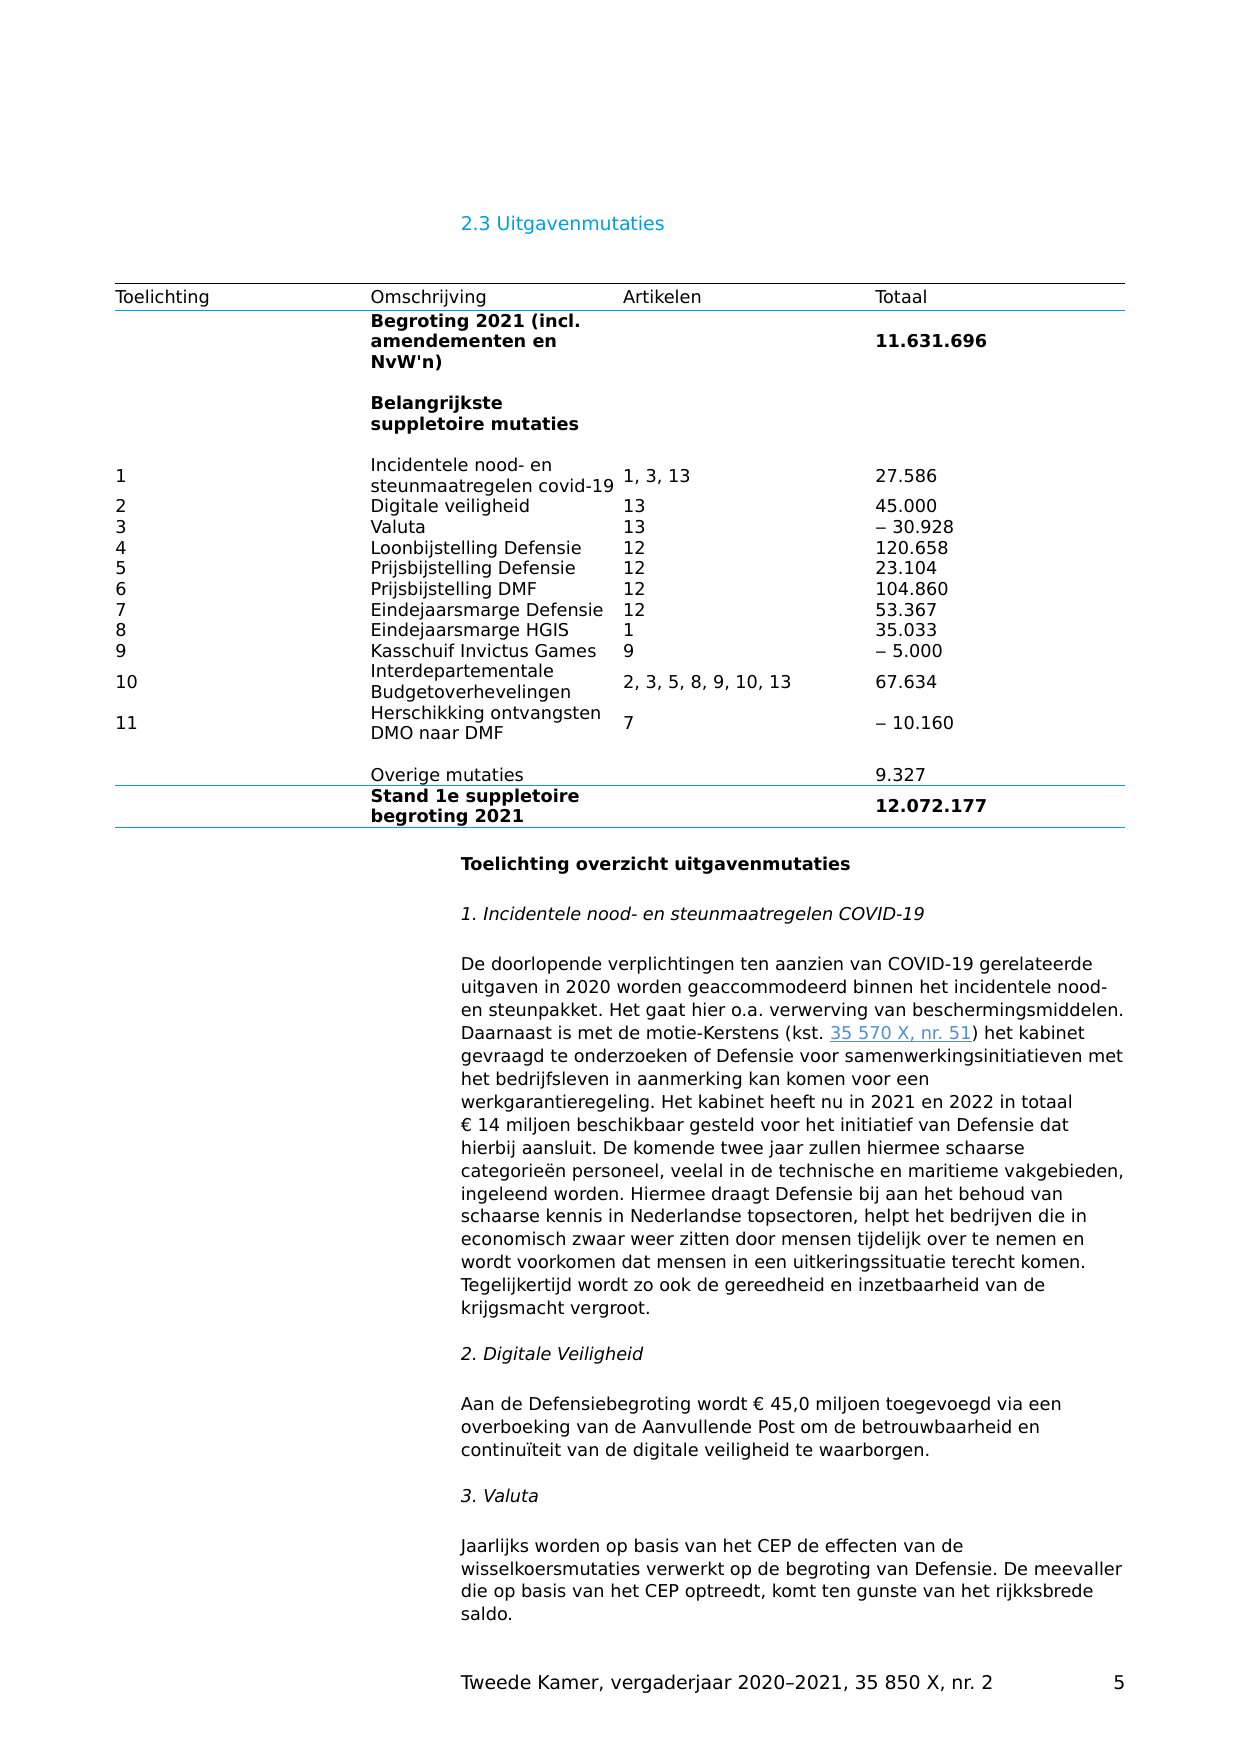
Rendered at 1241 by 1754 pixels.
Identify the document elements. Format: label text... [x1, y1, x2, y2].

table_cell [620, 393, 872, 434]
table_cell [620, 744, 872, 764]
table_cell [620, 765, 872, 785]
table_cell ‒ 5.000 [872, 641, 1125, 661]
table_cell Eindejaarsmarge HGIS [368, 620, 620, 641]
table_cell 1 [115, 455, 367, 496]
table_cell 1, 3, 13 [620, 455, 872, 496]
table_cell Incidentele nood- en steunmaatregelen covid-19 [368, 455, 620, 496]
table_cell Kasschuif Invictus Games [368, 641, 620, 661]
table_cell [872, 435, 1125, 455]
table_cell Toelichting [115, 284, 367, 310]
table_cell [115, 435, 367, 455]
table_cell [368, 744, 620, 764]
table_cell 2, 3, 5, 8, 9, 10, 13 [620, 661, 872, 703]
table_cell Stand 1e suppletoire begroting 2021 [368, 786, 620, 827]
table_cell [115, 765, 367, 785]
table_cell 35.033 [872, 620, 1125, 641]
table_cell 12 [620, 538, 872, 558]
table_cell 12 [620, 600, 872, 620]
table_cell Herschikking ontvangsten DMO naar DMF [368, 703, 620, 744]
text Aan de Defensiebegroting wordt € 45,0 miljoen toegevoegd via een overboeking van de Aanvullende Post om de betrouwbaarheid en continuïteit van de digitale veiligheid te waarborgen. [461, 1392, 1125, 1461]
table_cell [115, 786, 367, 827]
table_cell [872, 373, 1125, 393]
table_cell 104.860 [872, 579, 1125, 599]
table_cell 7 [115, 600, 367, 620]
table_cell Begroting 2021 (incl. amendementen en NvW'n) [368, 311, 620, 373]
table_cell 8 [115, 620, 367, 641]
table_cell [872, 744, 1125, 764]
table_cell 12 [620, 558, 872, 579]
table_cell [620, 786, 872, 827]
table_cell 45.000 [872, 496, 1125, 517]
table_cell 9 [620, 641, 872, 661]
table_cell 13 [620, 496, 872, 517]
text 1. Incidentele nood- en steunmaatregelen COVID-19 [461, 902, 1125, 925]
table_cell Digitale veiligheid [368, 496, 620, 517]
table_cell 9 [115, 641, 367, 661]
text De doorlopende verplichtingen ten aanzien van COVID-19 gerelateerde uitgaven in 2020 worden geaccommodeerd binnen het incidentele nood- en steunpakket. Het gaat hier o.a. verwerving van beschermingsmiddelen. Daarnaast is met de motie-Kerstens (kst. 35 570 X, nr. 51) het kabinet gevraagd te onderzoeken of Defensie voor samenwerkingsinitiatieven met het bedrijfsleven in aanmerking kan komen voor een werkgarantieregeling. Het kabinet heeft nu in 2021 en 2022 in totaal € 14 miljoen beschikbaar gesteld voor het initiatief van Defensie dat hierbij aansluit. De komende twee jaar zullen hiermee schaarse categorieën personeel, veelal in de technische en maritieme vakgebieden, ingeleend worden. Hiermee draagt Defensie bij aan het behoud van schaarse kennis in Nederlandse topsectoren, helpt het bedrijven die in economisch zwaar weer zitten door mensen tijdelijk over te nemen en wordt voorkomen dat mensen in een uitkeringssituatie terecht komen. Tegelijkertijd wordt zo ook de gereedheid en inzetbaarheid van de krijgsmacht vergroot. [461, 952, 1125, 1319]
table_cell [115, 311, 367, 373]
table_cell 6 [115, 579, 367, 599]
table_cell Interdepartementale Budgetoverhevelingen [368, 661, 620, 703]
table_cell 67.634 [872, 661, 1125, 703]
table_cell 11.631.696 [872, 311, 1125, 373]
table_cell [115, 744, 367, 764]
text Jaarlijks worden op basis van het CEP de effecten van de wisselkoersmutaties verwerkt op de begroting van Defensie. De meevaller die op basis van het CEP optreedt, komt ten gunste van het rijkksbrede saldo. [461, 1534, 1125, 1625]
table_cell 5 [115, 558, 367, 579]
table_cell [620, 435, 872, 455]
table_cell Artikelen [620, 284, 872, 310]
table_cell Loonbijstelling Defensie [368, 538, 620, 558]
table_cell [620, 311, 872, 373]
table_cell 9.327 [872, 765, 1125, 785]
table_cell 23.104 [872, 558, 1125, 579]
table_cell Eindejaarsmarge Defensie [368, 600, 620, 620]
table_cell [872, 393, 1125, 434]
table_header Belangrijkste suppletoire uitgavenmutaties 2021 (Eerste suppletoire begroting) (bedragen x € 1.000) [115, 258, 1125, 283]
table_cell 3 [115, 517, 367, 538]
table_cell ‒ 10.160 [872, 703, 1125, 744]
table_cell Prijsbijstelling DMF [368, 579, 620, 599]
table_cell 10 [115, 661, 367, 703]
table_cell 4 [115, 538, 367, 558]
text Toelichting overzicht uitgavenmutaties [461, 852, 1125, 875]
title 2.3 Uitgavenmutaties [461, 213, 1125, 235]
table_cell Prijsbijstelling Defensie [368, 558, 620, 579]
table_cell 1 [620, 620, 872, 641]
table_cell [368, 373, 620, 393]
table_cell Belangrijkste suppletoire mutaties [368, 393, 620, 434]
table_cell 13 [620, 517, 872, 538]
table_cell 53.367 [872, 600, 1125, 620]
text 2. Digitale Veiligheid [461, 1342, 1125, 1365]
table_cell 2 [115, 496, 367, 517]
table_cell Overige mutaties [368, 765, 620, 785]
table_cell Omschrijving [368, 284, 620, 310]
table_cell Totaal [872, 284, 1125, 310]
table_cell [368, 435, 620, 455]
table_cell 27.586 [872, 455, 1125, 496]
text 3. Valuta [461, 1484, 1125, 1507]
table_cell [620, 373, 872, 393]
table_cell 120.658 [872, 538, 1125, 558]
table_cell [115, 373, 367, 393]
table_cell Valuta [368, 517, 620, 538]
table_cell 7 [620, 703, 872, 744]
table_cell 12 [620, 579, 872, 599]
table_cell [115, 393, 367, 434]
table_cell ‒ 30.928 [872, 517, 1125, 538]
table_cell 12.072.177 [872, 786, 1125, 827]
table_cell 11 [115, 703, 367, 744]
